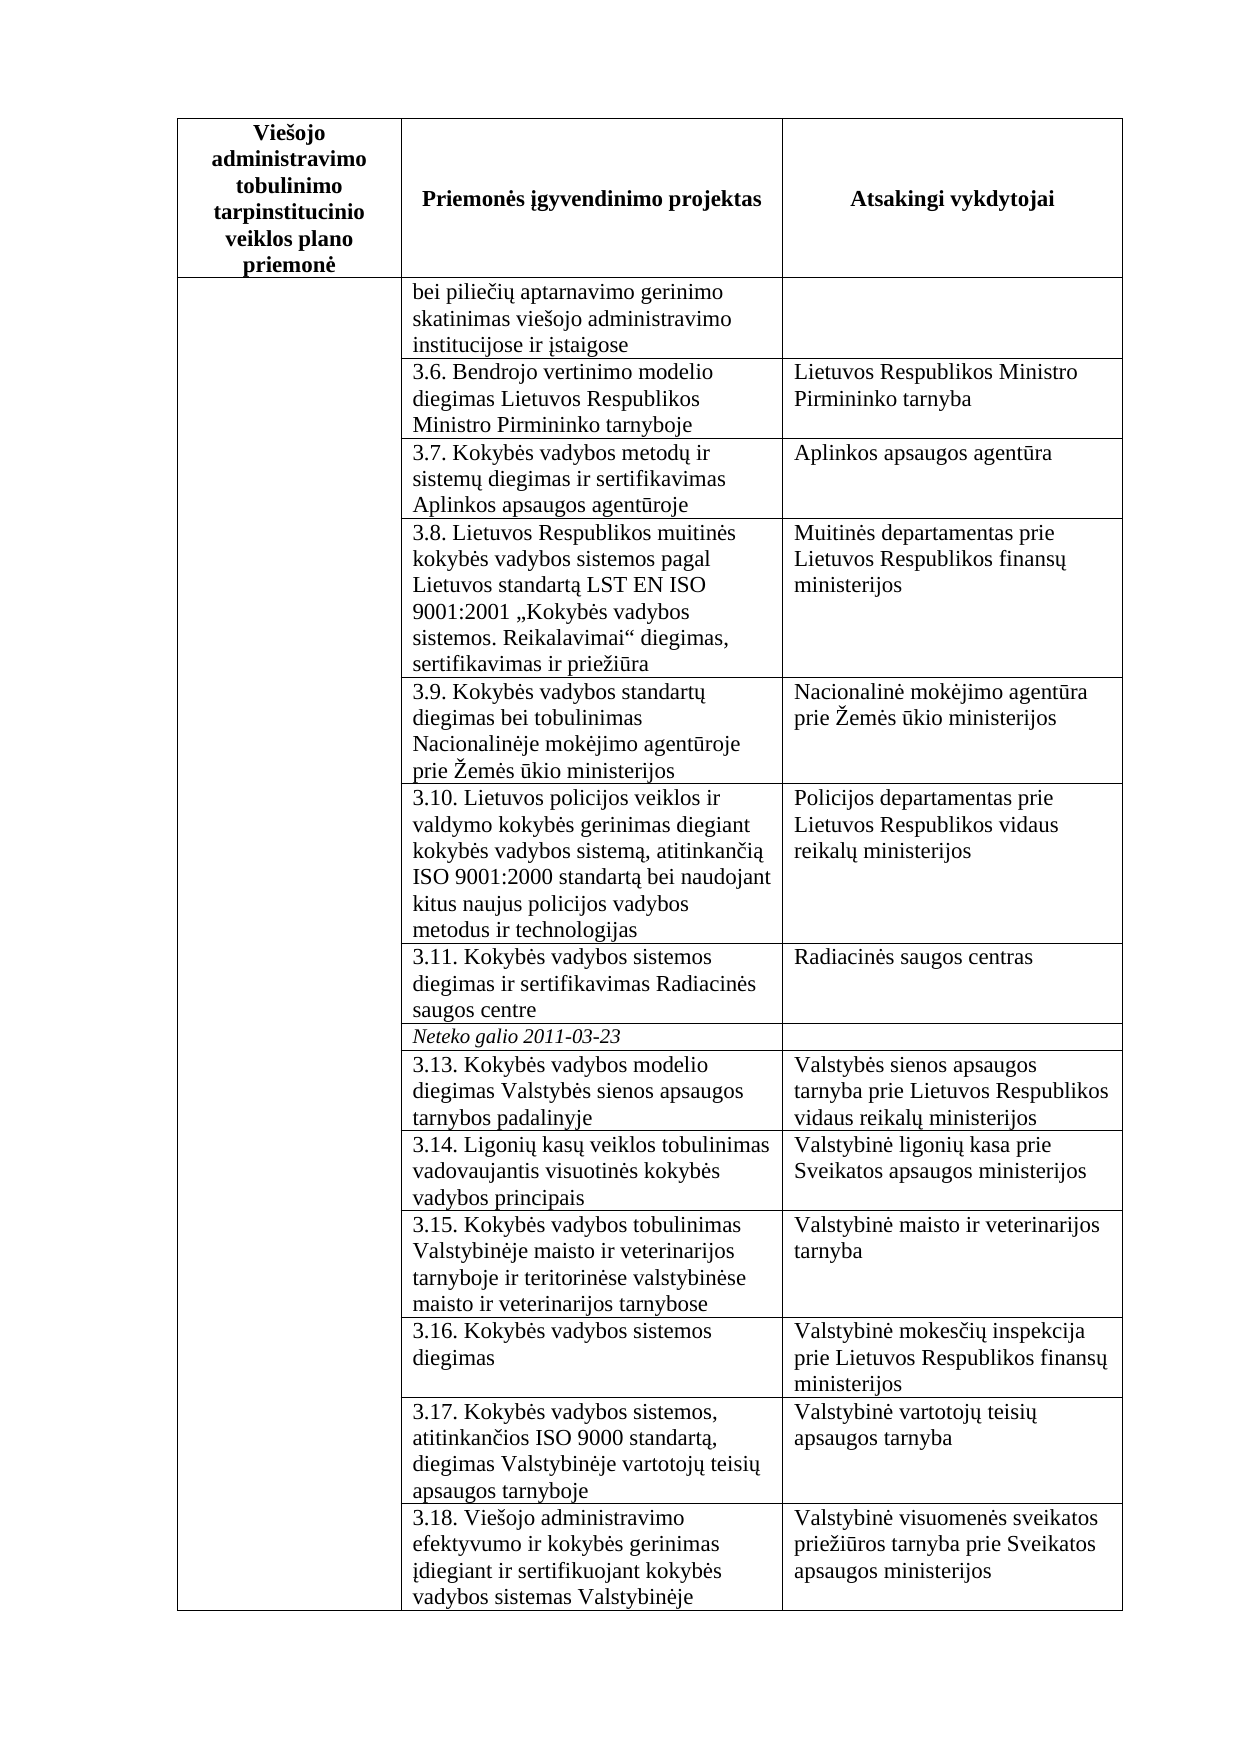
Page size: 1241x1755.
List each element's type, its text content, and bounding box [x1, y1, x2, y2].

table_cell Neteko galio 2011-03-23 [402, 1024, 782, 1050]
table_cell Valstybinė mokesčių inspekcija prie Lietuvos Respublikos finansų ministerijos [783, 1318, 1122, 1397]
table_cell 3.8. Lietuvos Respublikos muitinės kokybės vadybos sistemos pagal Lietuvos standartą LST EN ISO 9001:2001 „Kokybės vadybos sistemos. Reikalavimai“ diegimas, sertifikavimas ir priežiūra [402, 519, 782, 677]
table_cell 3.10. Lietuvos policijos veiklos ir valdymo kokybės gerinimas diegiant kokybės vadybos sistemą, atitinkančią ISO 9001:2000 standartą bei naudojant kitus naujus policijos vadybos metodus ir technologijas [402, 784, 782, 942]
table_cell Valstybinė maisto ir veterinarijos tarnyba [783, 1211, 1122, 1317]
table_cell Muitinės departamentas prie Lietuvos Respublikos finansų ministerijos [783, 519, 1122, 677]
table_cell Aplinkos apsaugos agentūra [783, 439, 1122, 518]
table_cell 3.9. Kokybės vadybos standartų diegimas bei tobulinimas Nacionalinėje mokėjimo agentūroje prie Žemės ūkio ministerijos [402, 678, 782, 783]
table_cell 3.6. Bendrojo vertinimo modelio diegimas Lietuvos Respublikos Ministro Pirmininko tarnyboje [402, 359, 782, 437]
table_cell 3.13. Kokybės vadybos modelio diegimas Valstybės sienos apsaugos tarnybos padalinyje [402, 1051, 782, 1130]
table_cell [783, 278, 1122, 357]
table_cell Policijos departamentas prie Lietuvos Respublikos vidaus reikalų ministerijos [783, 784, 1122, 942]
table_cell 3.15. Kokybės vadybos tobulinimas Valstybinėje maisto ir veterinarijos tarnyboje ir teritorinėse valstybinėse maisto ir veterinarijos tarnybose [402, 1211, 782, 1317]
table_cell 3.18. Viešojo administravimo efektyvumo ir kokybės gerinimas įdiegiant ir sertifikuojant kokybės vadybos sistemas Valstybinėje [402, 1504, 782, 1609]
table_cell Radiacinės saugos centras [783, 944, 1122, 1022]
table_cell bei piliečių aptarnavimo gerinimo skatinimas viešojo administravimo institucijose ir įstaigose [402, 278, 782, 357]
table_cell 3.16. Kokybės vadybos sistemos diegimas [402, 1318, 782, 1397]
table_cell 3.7. Kokybės vadybos metodų ir sistemų diegimas ir sertifikavimas Aplinkos apsaugos agentūroje [402, 439, 782, 518]
table_cell 3.17. Kokybės vadybos sistemos, atitinkančios ISO 9000 standartą, diegimas Valstybinėje vartotojų teisių apsaugos tarnyboje [402, 1398, 782, 1503]
table_cell Nacionalinė mokėjimo agentūra prie Žemės ūkio ministerijos [783, 678, 1122, 783]
table_header Viešojo administravimo tobulinimo tarpinstitucinio veiklos plano priemonė [178, 119, 401, 277]
table_cell [783, 1024, 1122, 1050]
table_cell Valstybinė vartotojų teisių apsaugos tarnyba [783, 1398, 1122, 1503]
table_cell Valstybinė ligonių kasa prie Sveikatos apsaugos ministerijos [783, 1131, 1122, 1210]
table_cell 3.11. Kokybės vadybos sistemos diegimas ir sertifikavimas Radiacinės saugos centre [402, 944, 782, 1022]
table_header Atsakingi vykdytojai [783, 119, 1122, 277]
table_cell Valstybės sienos apsaugos tarnyba prie Lietuvos Respublikos vidaus reikalų ministerijos [783, 1051, 1122, 1130]
table_cell 3.14. Ligonių kasų veiklos tobulinimas vadovaujantis visuotinės kokybės vadybos principais [402, 1131, 782, 1210]
table_cell [178, 278, 401, 1609]
table_header Priemonės įgyvendinimo projektas [402, 119, 782, 277]
table_cell Lietuvos Respublikos Ministro Pirmininko tarnyba [783, 359, 1122, 437]
table_cell Valstybinė visuomenės sveikatos priežiūros tarnyba prie Sveikatos apsaugos ministerijos [783, 1504, 1122, 1609]
